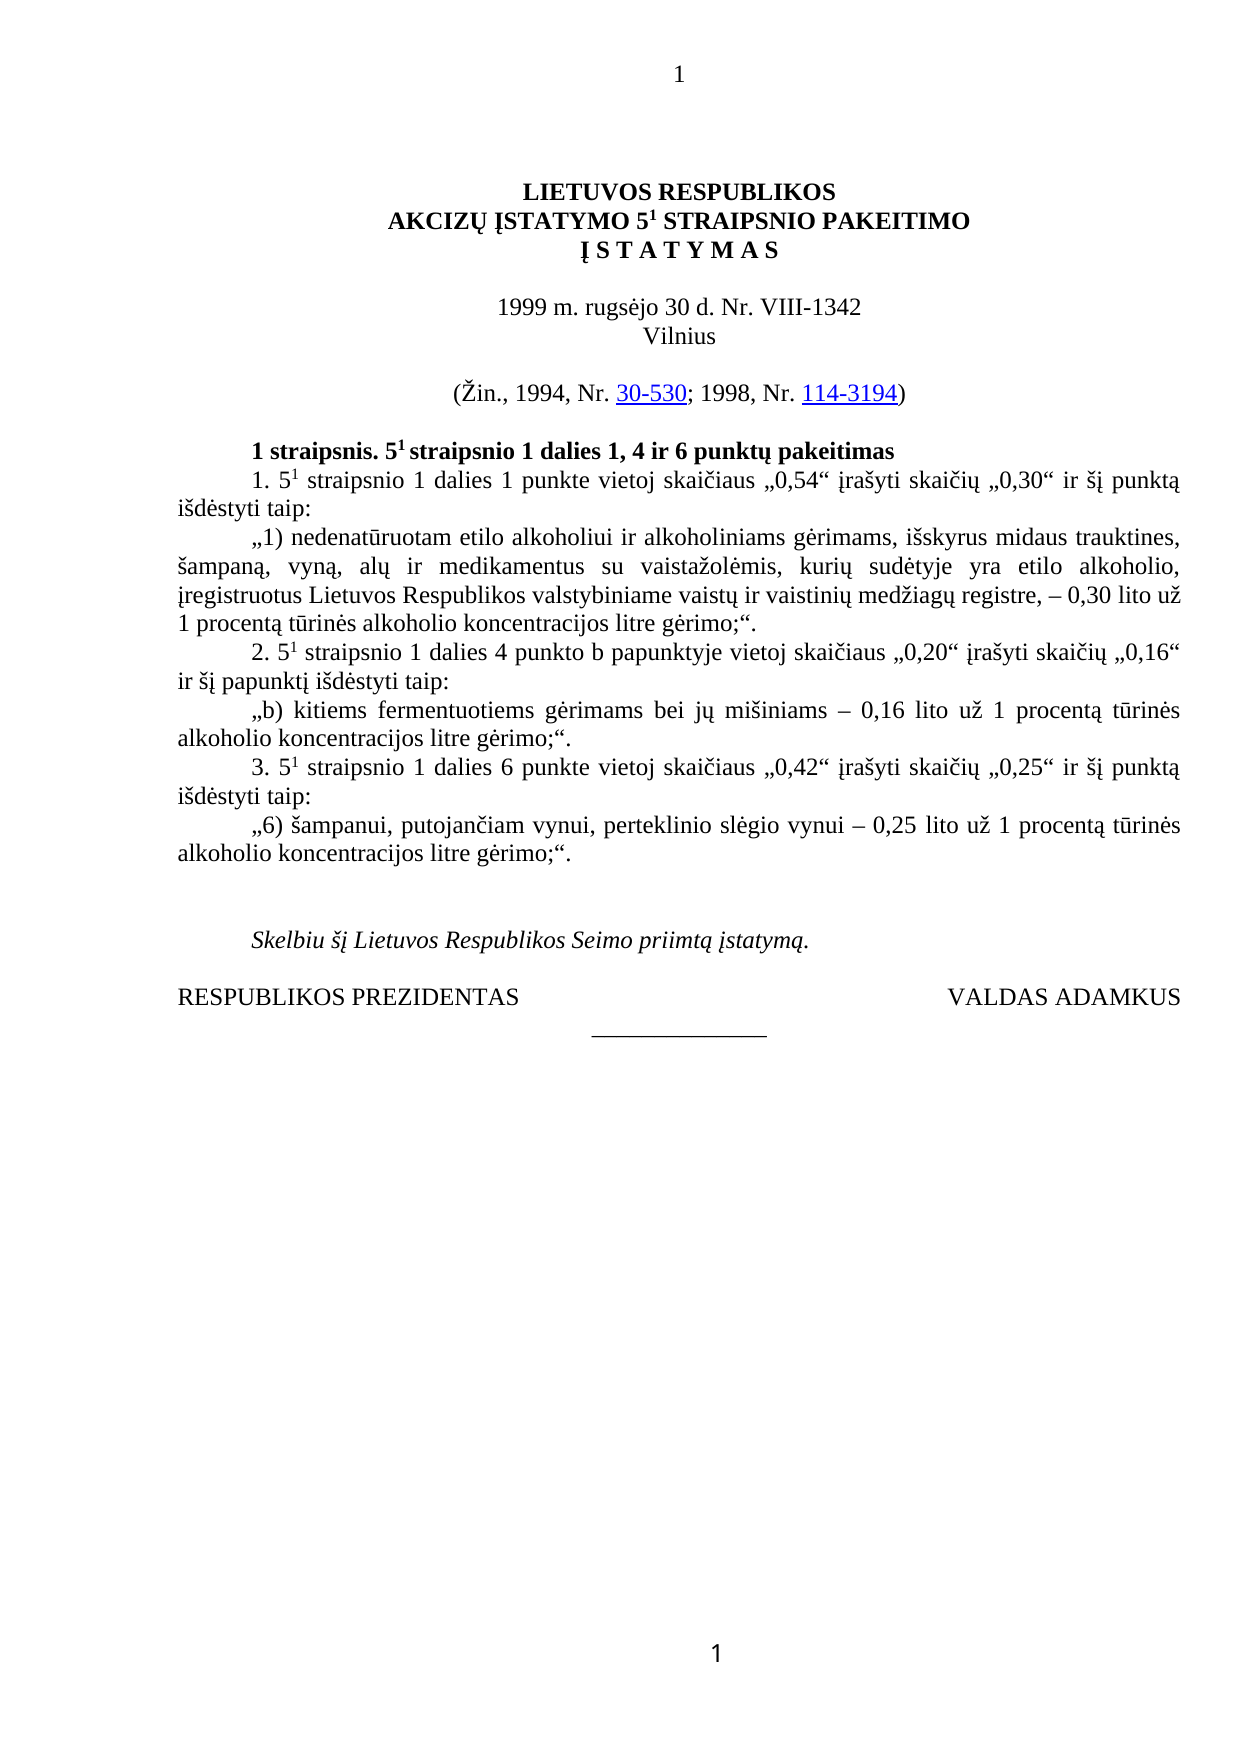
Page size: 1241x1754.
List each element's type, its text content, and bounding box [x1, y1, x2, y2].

text 1 straipsnis. 51 straipsnio 1 dalies 1, 4 ir 6 punktų pakeitimas [177, 436, 1181, 465]
text (Žin., 1994, Nr. 30-530; 1998, Nr. 114-3194) [177, 378, 1181, 407]
text „6) šampanui, putojančiam vynui, perteklinio slėgio vynui – 0,25 lito už 1 procentą tūrinės alkoholio koncentracijos litre gėrimo;“. [177, 810, 1181, 867]
text „1) nedenatūruotam etilo alkoholiui ir alkoholiniams gėrimams, išskyrus midaus trauktines, šampaną, vyną, alų ir medikamentus su vaistažolėmis, kurių sudėtyje yra etilo alkoholio, įregistruotus Lietuvos Respublikos valstybiniame vaistų ir vaistinių medžiagų registre, – 0,30 lito už 1 procentą tūrinės alkoholio koncentracijos litre gėrimo;“. [177, 522, 1181, 637]
text „b) kitiems fermentuotiems gėrimams bei jų mišiniams – 0,16 lito už 1 procentą tūrinės alkoholio koncentracijos litre gėrimo;“. [177, 695, 1181, 752]
text 2. 51 straipsnio 1 dalies 4 punkto b papunktyje vietoj skaičiaus „0,20“ įrašyti skaičių „0,16“ ir šį papunktį išdėstyti taip: [177, 637, 1181, 695]
text 1. 51 straipsnio 1 dalies 1 punkte vietoj skaičiaus „0,54“ įrašyti skaičių „0,30“ ir šį punktą išdėstyti taip: [177, 465, 1181, 522]
text AKCIZŲ ĮSTATYMO 51 STRAIPSNIO PAKEITIMO [177, 206, 1181, 235]
text 3. 51 straipsnio 1 dalies 6 punkte vietoj skaičiaus „0,42“ įrašyti skaičių „0,25“ ir šį punktą išdėstyti taip: [177, 752, 1181, 810]
text RESPUBLIKOS PREZIDENTAS VALDAS ADAMKUS [177, 982, 1181, 1011]
text LIETUVOS RESPUBLIKOS [177, 177, 1181, 206]
text Skelbiu šį Lietuvos Respublikos Seimo priimtą įstatymą. [177, 925, 1181, 953]
text Vilnius [177, 321, 1181, 350]
text 1999 m. rugsėjo 30 d. Nr. VIII-1342 [177, 292, 1181, 321]
text Į S T A T Y M A S [177, 235, 1181, 263]
text ______________ [177, 1011, 1181, 1040]
